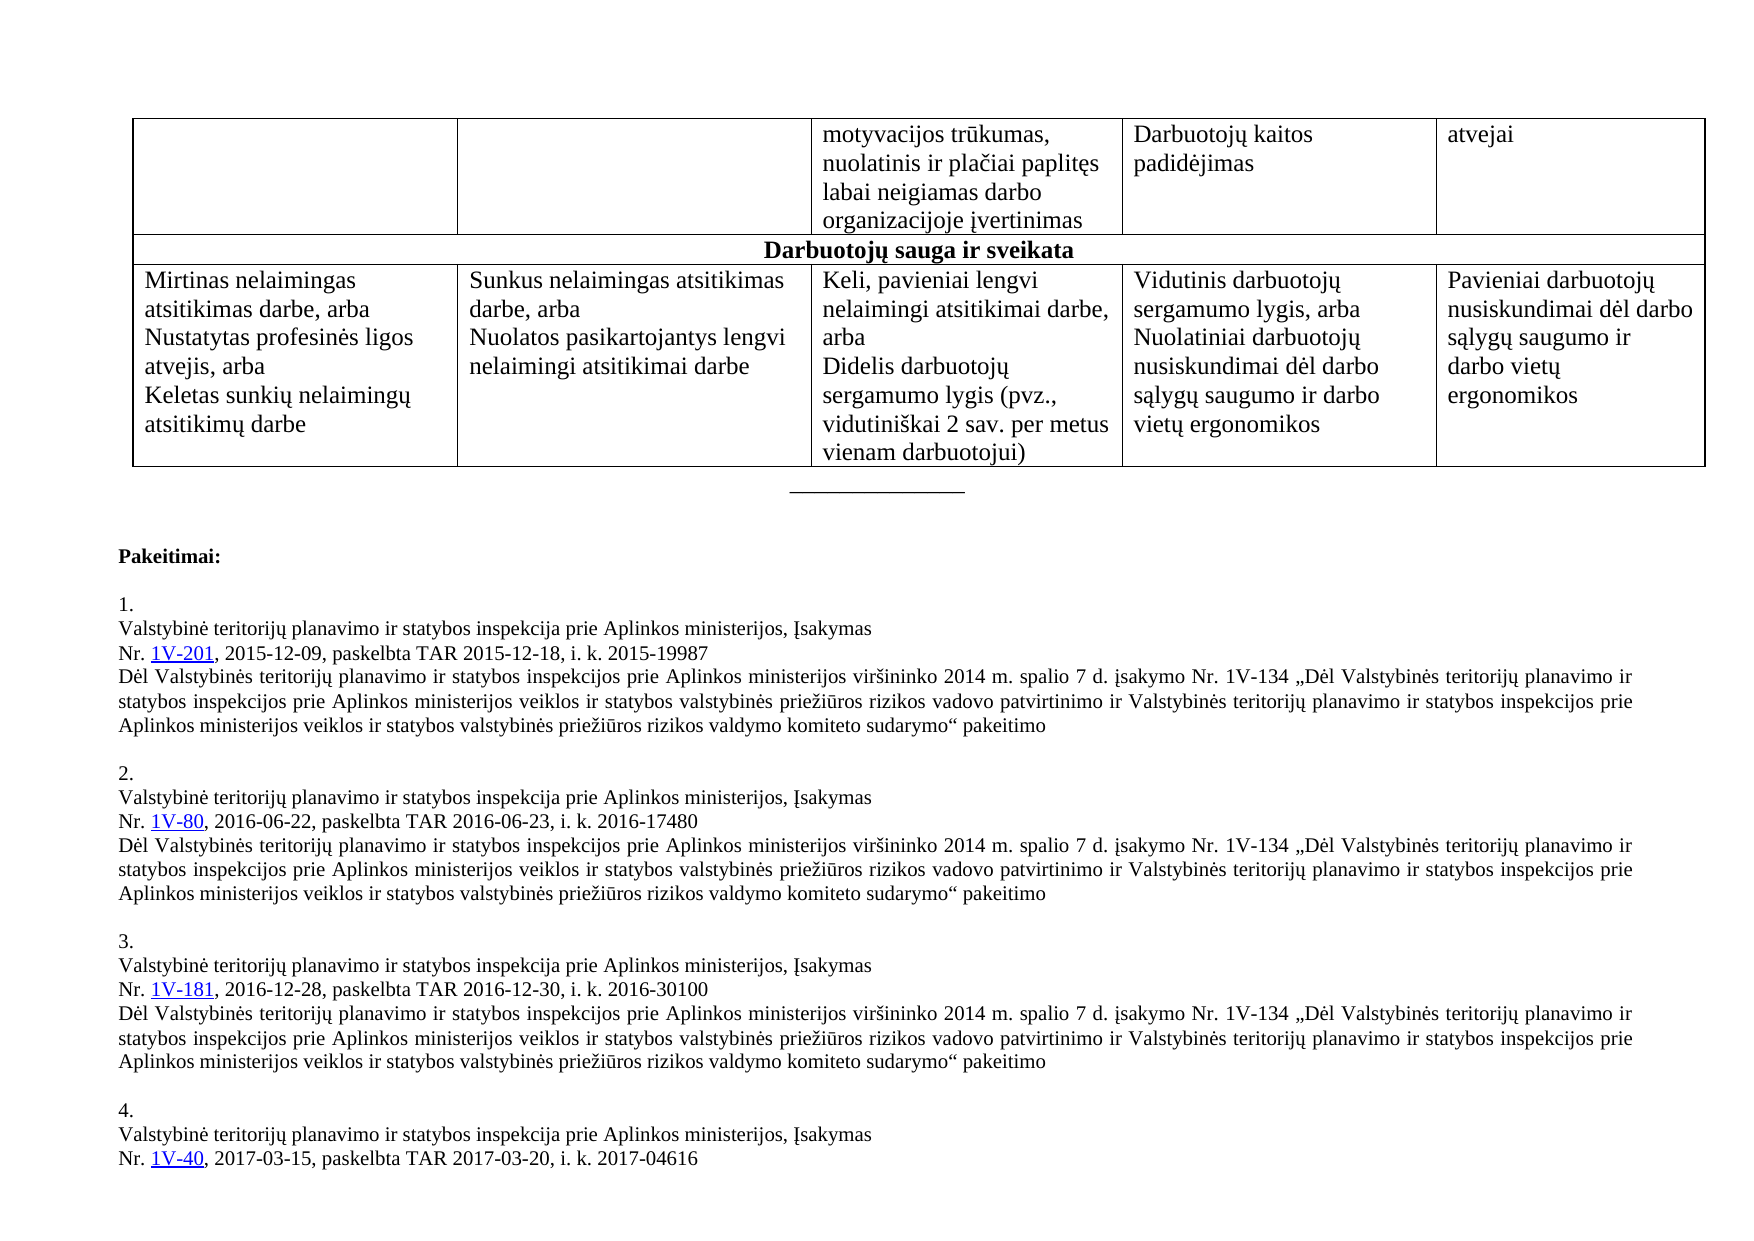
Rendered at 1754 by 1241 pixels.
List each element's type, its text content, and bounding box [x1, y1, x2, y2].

text 1. [118, 592, 1636, 616]
table_cell motyvacijos trūkumas, nuolatinis ir plačiai paplitęs labai neigiamas darbo organizacijoje įvertinimas [812, 119, 1122, 234]
table_cell Vidutinis darbuotojų sergamumo lygis, arba Nuolatiniai darbuotojų nusiskundimai dėl darbo sąlygų saugumo ir darbo vietų ergonomikos [1123, 265, 1436, 466]
text Valstybinė teritorijų planavimo ir statybos inspekcija prie Aplinkos ministerijos, Įsakymas [118, 785, 1636, 809]
table_cell Sunkus nelaimingas atsitikimas darbe, arba Nuolatos pasikartojantys lengvi nelaimingi atsitikimai darbe [458, 265, 811, 466]
text Dėl Valstybinės teritorijų planavimo ir statybos inspekcijos prie Aplinkos ministerijos viršininko 2014 m. spalio 7 d. įsakymo Nr. 1V-134 „Dėl Valstybinės teritorijų planavimo ir statybos inspekcijos prie Aplinkos ministerijos veiklos ir statybos valstybinės priežiūros rizikos vadovo patvirtinimo ir Valstybinės teritorijų planavimo ir statybos inspekcijos prie Aplinkos ministerijos veiklos ir statybos valstybinės priežiūros rizikos valdymo komiteto sudarymo“ pakeitimo [118, 833, 1636, 905]
table_cell atvejai [1437, 119, 1704, 234]
table_cell [458, 119, 811, 234]
table_cell Keli, pavieniai lengvi nelaimingi atsitikimai darbe, arba Didelis darbuotojų sergamumo lygis (pvz., vidutiniškai 2 sav. per metus vienam darbuotojui) [812, 265, 1122, 466]
text 3. [118, 929, 1636, 953]
text Nr. 1V-201, 2015-12-09, paskelbta TAR 2015-12-18, i. k. 2015-19987 [118, 640, 1636, 664]
text 4. [118, 1098, 1636, 1122]
text Dėl Valstybinės teritorijų planavimo ir statybos inspekcijos prie Aplinkos ministerijos viršininko 2014 m. spalio 7 d. įsakymo Nr. 1V-134 „Dėl Valstybinės teritorijų planavimo ir statybos inspekcijos prie Aplinkos ministerijos veiklos ir statybos valstybinės priežiūros rizikos vadovo patvirtinimo ir Valstybinės teritorijų planavimo ir statybos inspekcijos prie Aplinkos ministerijos veiklos ir statybos valstybinės priežiūros rizikos valdymo komiteto sudarymo“ pakeitimo [118, 664, 1636, 737]
table_cell Mirtinas nelaimingas atsitikimas darbe, arba Nustatytas profesinės ligos atvejis, arba Keletas sunkių nelaimingų atsitikimų darbe [134, 265, 457, 466]
text Pakeitimai: [118, 544, 1636, 568]
text Valstybinė teritorijų planavimo ir statybos inspekcija prie Aplinkos ministerijos, Įsakymas [118, 1122, 1636, 1146]
text Nr. 1V-181, 2016-12-28, paskelbta TAR 2016-12-30, i. k. 2016-30100 [118, 977, 1636, 1001]
text Nr. 1V-40, 2017-03-15, paskelbta TAR 2017-03-20, i. k. 2017-04616 [118, 1146, 1636, 1170]
text Dėl Valstybinės teritorijų planavimo ir statybos inspekcijos prie Aplinkos ministerijos viršininko 2014 m. spalio 7 d. įsakymo Nr. 1V-134 „Dėl Valstybinės teritorijų planavimo ir statybos inspekcijos prie Aplinkos ministerijos veiklos ir statybos valstybinės priežiūros rizikos vadovo patvirtinimo ir Valstybinės teritorijų planavimo ir statybos inspekcijos prie Aplinkos ministerijos veiklos ir statybos valstybinės priežiūros rizikos valdymo komiteto sudarymo“ pakeitimo [118, 1001, 1636, 1073]
text Valstybinė teritorijų planavimo ir statybos inspekcija prie Aplinkos ministerijos, Įsakymas [118, 616, 1636, 640]
text 2. [118, 761, 1636, 785]
text Valstybinė teritorijų planavimo ir statybos inspekcija prie Aplinkos ministerijos, Įsakymas [118, 953, 1636, 977]
table_cell [134, 119, 457, 234]
table_cell Pavieniai darbuotojų nusiskundimai dėl darbo sąlygų saugumo ir darbo vietų ergonomikos [1437, 265, 1704, 466]
text Nr. 1V-80, 2016-06-22, paskelbta TAR 2016-06-23, i. k. 2016-17480 [118, 809, 1636, 833]
table_cell Darbuotojų sauga ir sveikata [134, 235, 1704, 264]
text ______________ [118, 467, 1636, 496]
table_cell Darbuotojų kaitos padidėjimas [1123, 119, 1436, 234]
